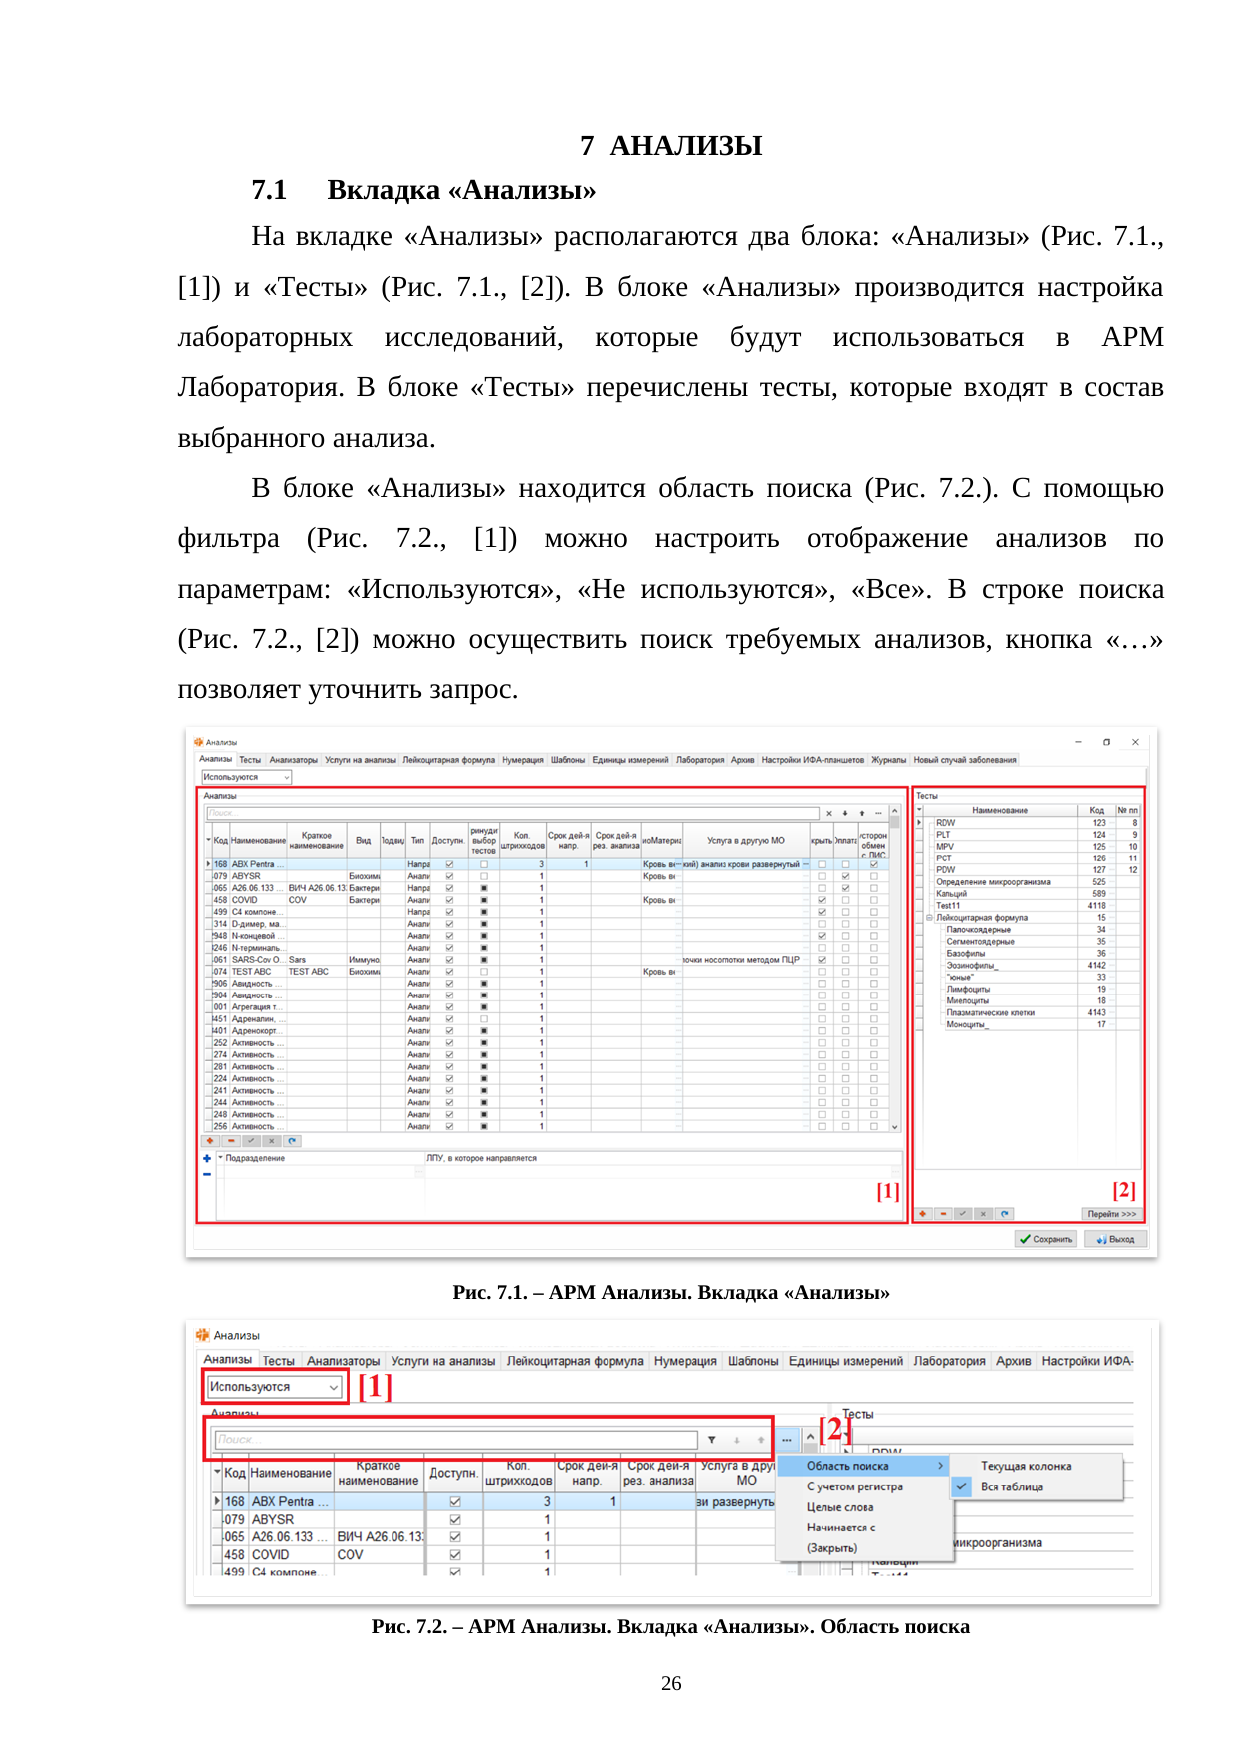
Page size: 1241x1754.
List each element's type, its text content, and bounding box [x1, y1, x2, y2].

subtitle Вкладка «Анализы» [177, 172, 1165, 206]
picture [177, 1314, 1167, 1615]
text В блоке «Анализы» находится область поиска (Рис. 7.2.). С помощью фильтра (Рис. 7.2., [1]) можно настроить отображение анализов по параметрам: «Используются», «Не используются», «Все». В строке поиска (Рис. 7.2., [2]) можно осуществить поиск требуемых анализов, кнопка «…» позволяет уточнить запрос. [177, 470, 1165, 705]
text Рис. 7.1. – АРМ Анализы. Вкладка «Анализы» [177, 1280, 1165, 1304]
subtitle АНАЛИЗЫ [177, 128, 1165, 162]
picture [177, 721, 1165, 1268]
text Рис. 7.2. – АРМ Анализы. Вкладка «Анализы». Область поиска [177, 1615, 1165, 1638]
text На вкладке «Анализы» располагаются два блока: «Анализы» (Рис. 7.1., [1]) и «Тесты» (Рис. 7.1., [2]). В блоке «Анализы» производится настройка лабораторных исследований, которые будут использоваться в АРМ Лаборатория. В блоке «Тесты» перечислены тесты, которые входят в состав выбранного анализа. [177, 218, 1165, 453]
